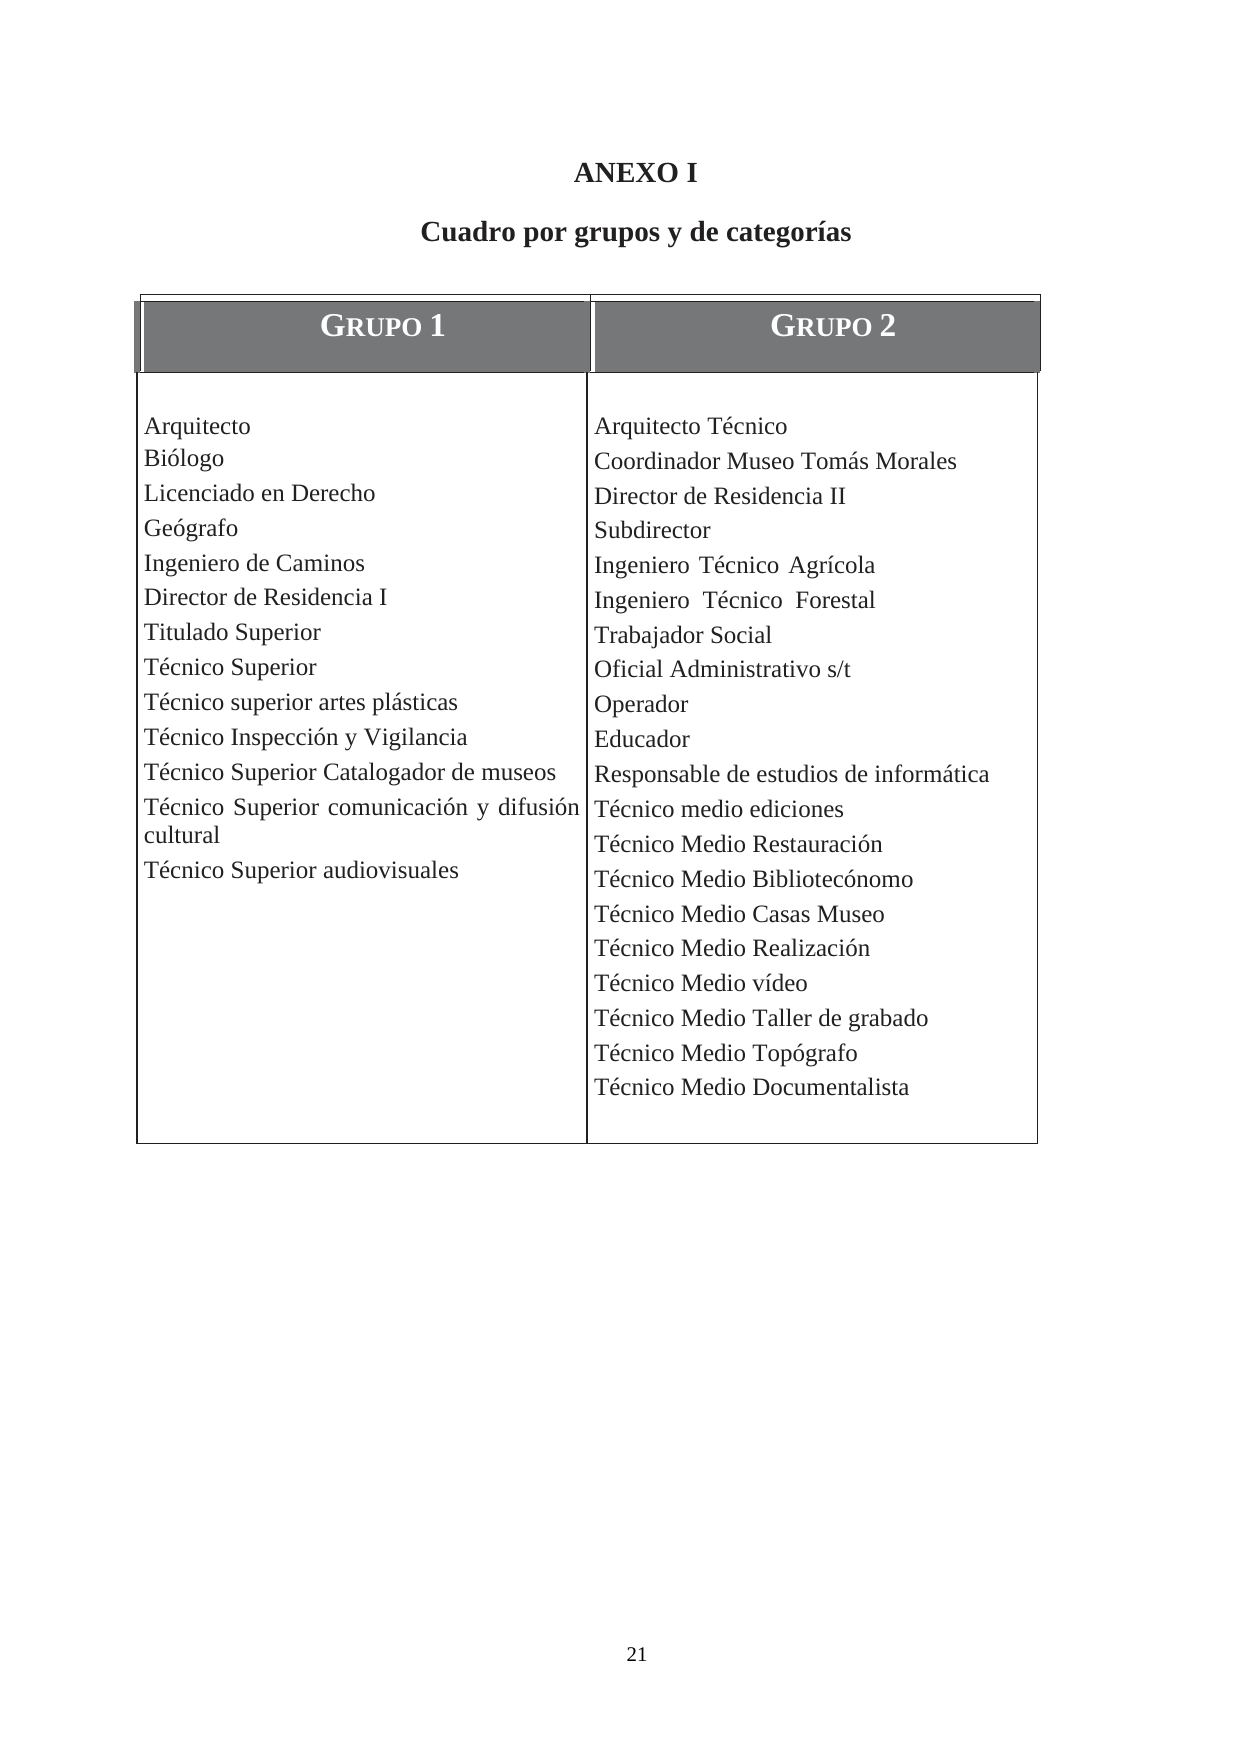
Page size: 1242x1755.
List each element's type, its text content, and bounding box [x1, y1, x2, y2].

table_cell Biólogo [138, 440, 586, 474]
table_header [590, 302, 594, 372]
text ANEXO I [569, 156, 703, 189]
table_header GRUPO 2 [595, 302, 1034, 372]
table_header GRUPO 1 [144, 302, 584, 372]
table_cell Arquitecto Técnico Coordinador Museo Tomás Morales Director de Residencia II Subdirector Ingeniero Técnico Agrícola Ingeniero Técnico Forestal Trabajador Social Oficial Administrativo s/t Operador Educador Responsable de estudios de informática Técnico medio ediciones Técnico Medio Restauración Técnico Medio Bibliotecónomo Técnico Medio Casas Museo Técnico Medio Realización Técnico Medio vídeo Técnico Medio Taller de grabado Técnico Medio Topógrafo Técnico Medio Documentalista [588, 373, 1037, 1143]
text Cuadro por grupos y de categorías [415, 214, 857, 248]
table_header [140, 302, 144, 372]
table_cell Arquitecto [138, 373, 586, 439]
table_cell Licenciado en Derecho Geógrafo Ingeniero de Caminos Director de Residencia I Titulado Superior Técnico Superior Técnico superior artes plásticas Técnico Inspección y Vigilancia Técnico Superior Catalogador de museos Técnico Superior comunicación y difusión cultural Técnico Superior audiovisuales [138, 475, 586, 1143]
